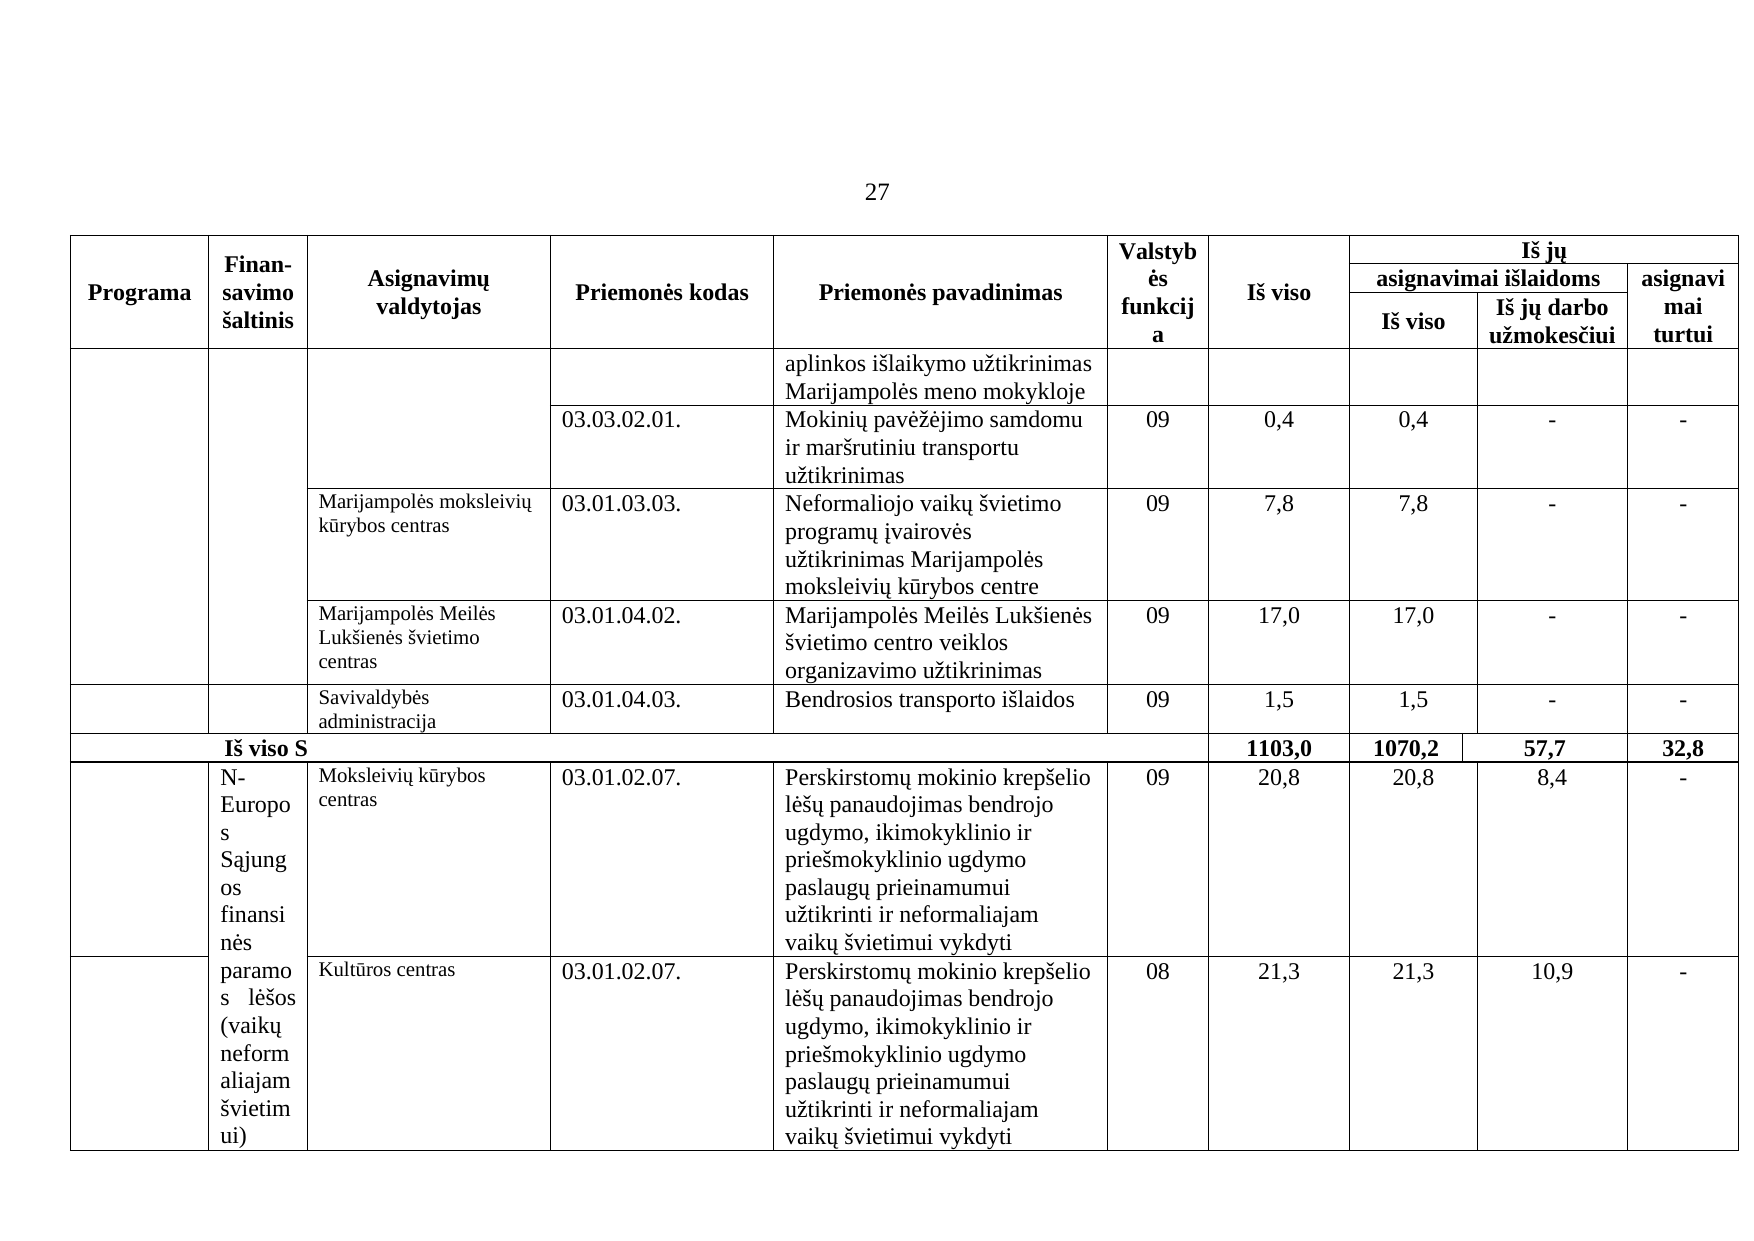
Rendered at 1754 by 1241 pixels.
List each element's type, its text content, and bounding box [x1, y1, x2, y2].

table_cell 03.01.03.03. [551, 489, 773, 600]
table_cell Moksleivių kūrybos centras [308, 763, 550, 956]
table_cell 0,4 [1350, 406, 1477, 488]
table_header Valstybės funkcija [1108, 236, 1208, 348]
table_cell 09 [1108, 406, 1208, 488]
table_cell Neformaliojo vaikų švietimo programų įvairovės užtikrinimas Marijampolės moksleivių kūrybos centre [774, 489, 1107, 600]
table_cell - [1628, 957, 1738, 1150]
table_cell 7,8 [1209, 489, 1349, 600]
table_cell 09 [1108, 601, 1208, 684]
table_cell [209, 349, 307, 600]
table_header Asignavimų valdytojas [308, 236, 550, 348]
table_cell 1070,2 [1350, 734, 1462, 761]
table_cell Perskirstomų mokinio krepšelio lėšų panaudojimas bendrojo ugdymo, ikimokyklinio ir priešmokyklinio ugdymo paslaugų prieinamumui užtikrinti ir neformaliajam vaikų švietimui vykdyti [774, 763, 1107, 956]
table_header Programa [71, 236, 208, 348]
table_cell 1,5 [1350, 685, 1477, 733]
table_cell 17,0 [1350, 601, 1477, 684]
table_header Priemonės kodas [551, 236, 773, 348]
table_cell 1,5 [1209, 685, 1349, 733]
table_cell [71, 763, 208, 956]
table_cell - [1628, 763, 1738, 956]
table_cell 03.01.02.07. [551, 957, 773, 1150]
table_cell [209, 600, 307, 684]
table_cell aplinkos išlaikymo užtikrinimas Marijampolės meno mokykloje [774, 349, 1107, 404]
table_cell Marijampolės Meilės Lukšienės švietimo centras [308, 601, 550, 684]
table_cell - [1628, 685, 1738, 733]
table_cell Savivaldybės administracija [308, 685, 550, 733]
table_cell 21,3 [1209, 957, 1349, 1150]
table_cell Kultūros centras [308, 957, 550, 1150]
table_cell 20,8 [1209, 763, 1349, 956]
table_cell Bendrosios transporto išlaidos [774, 685, 1107, 733]
table_cell Perskirstomų mokinio krepšelio lėšų panaudojimas bendrojo ugdymo, ikimokyklinio ir priešmokyklinio ugdymo paslaugų prieinamumui užtikrinti ir neformaliajam vaikų švietimui vykdyti [774, 957, 1107, 1150]
table_cell - [1478, 489, 1627, 600]
table_cell [1108, 349, 1208, 404]
table_cell [71, 600, 208, 684]
table_cell - [1478, 601, 1627, 684]
table_cell 0,4 [1209, 406, 1349, 488]
table_cell 21,3 [1350, 957, 1477, 1150]
table_cell 09 [1108, 763, 1208, 956]
table_cell N-Europos Sąjungos finansinės paramos lėšos (vaikų neformaliajam švietimui) [209, 763, 307, 1150]
table_cell - [1478, 406, 1627, 488]
table_cell asignavimai turtui įsigyti [1628, 264, 1738, 348]
table_cell 57,7 [1463, 734, 1627, 761]
table_cell [71, 685, 208, 733]
table_cell Marijampolės moksleivių kūrybos centras [308, 489, 550, 600]
table_header Finan-savimo šaltinis [209, 236, 307, 348]
table_cell asignavimai išlaidoms [1350, 264, 1627, 292]
table_header Iš viso [1209, 236, 1349, 348]
table_header Priemonės pavadinimas [774, 236, 1107, 348]
table_cell [308, 349, 550, 488]
table_cell [1209, 349, 1349, 404]
table_cell Iš jų darbo užmokesčiui [1478, 293, 1627, 348]
table_cell 20,8 [1350, 763, 1477, 956]
table_cell - [1478, 685, 1627, 733]
table_cell 2,0 [1628, 349, 1738, 404]
table_cell - [1628, 406, 1738, 488]
table_cell [71, 349, 208, 600]
table_cell 32,8 [1628, 734, 1738, 761]
table_cell [209, 685, 307, 733]
table_cell 03.01.04.02. [551, 601, 773, 684]
table_cell [1350, 349, 1477, 404]
table_cell 7,8 [1350, 489, 1477, 600]
table_cell 03.01.02.07. [551, 763, 773, 956]
table_cell Iš viso S [71, 734, 1208, 761]
table_cell 08 [1108, 957, 1208, 1150]
table_cell 1103,0 [1209, 734, 1349, 761]
table_cell [551, 349, 773, 404]
table_cell 09 [1108, 685, 1208, 733]
table_cell 17,0 [1209, 601, 1349, 684]
table_cell 8,4 [1478, 763, 1627, 956]
table_cell Mokinių pavėžėjimo samdomu ir maršrutiniu transportu užtikrinimas [774, 406, 1107, 488]
table_cell Iš viso [1350, 293, 1477, 348]
table_cell [1478, 349, 1627, 404]
table_header Iš jų [1350, 236, 1738, 263]
table_cell - [1628, 489, 1738, 600]
table_cell [71, 957, 208, 1150]
table_cell 09 [1108, 489, 1208, 600]
table_cell 10,9 [1478, 957, 1627, 1150]
table_cell 03.03.02.01. [551, 406, 773, 488]
table_cell - [1628, 601, 1738, 684]
table_cell 03.01.04.03. [551, 685, 773, 733]
table_cell Marijampolės Meilės Lukšienės švietimo centro veiklos organizavimo užtikrinimas [774, 601, 1107, 684]
